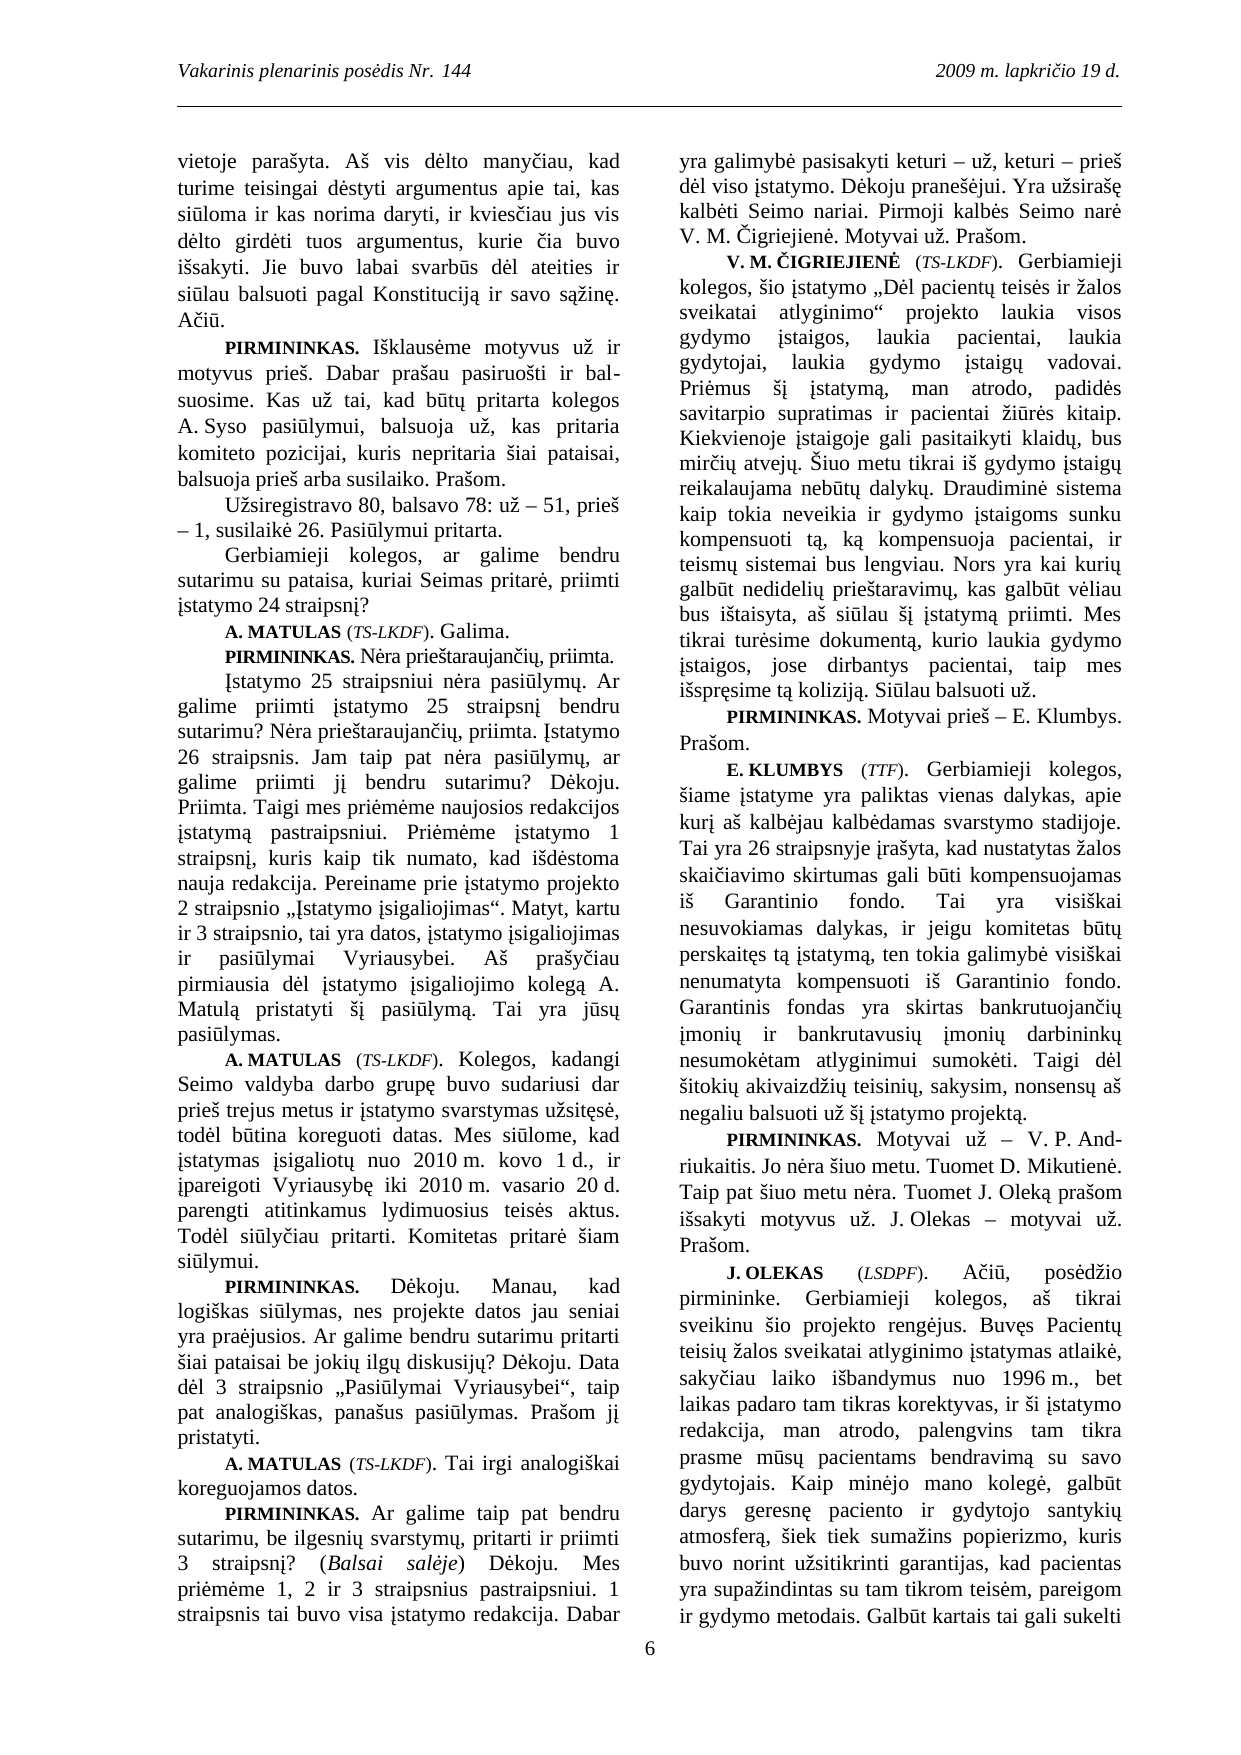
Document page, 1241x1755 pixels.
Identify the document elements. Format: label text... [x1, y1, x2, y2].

text Įstatymo 25 straipsniui nėra pasiūlymų. Ar galime priimti įstatymo 25 straipsnį bendru sutarimu? Nėra prieštaraujančių, priimta. Įstatymo 26 straipsnis. Jam taip pat nėra pasiūlymų, ar galime priimti jį bendru sutarimu? Dėkoju. Priimta. Taigi mes priėmėme naujosios redakcijos įstatymą pastraipsniui. Priėmėme įstatymo 1 straipsnį, kuris kaip tik numato, kad išdėstoma nauja redakcija. Pereiname prie įstatymo projekto 2 straipsnio „Įstatymo įsigaliojimas“. Matyt, kartu ir 3 straipsnio, tai yra datos, įstatymo įsigaliojimas ir pasiūlymai Vyriausybei. Aš prašyčiau pirmiausia dėl įstatymo įsigaliojimo kolegą A. Matulą pristatyti šį pasiūlymą. Tai yra jūsų pasiūlymas. [177, 668, 620, 1046]
text yra ga­limybė pasisakyti keturi – už, keturi – prieš dėl viso įstatymo. Dėkoju pranešėjui. Yra užsirašę kalbėti Seimo nariai. Pirmoji kalbės Seimo narė V. M. Či­g­riejienė. Motyvai už. Prašom. [679, 148, 1122, 248]
text A. MATULAS (TS-LKDF). Tai irgi analogiškai koreguojamos datos. [177, 1449, 620, 1500]
text PIRMININKAS. Motyvai prieš – E. Klumbys. Prašom. [679, 702, 1122, 755]
text V. M. ČIGRIEJIENĖ (TS-LKDF). Gerbiamieji kolegos, šio įstatymo „Dėl pacientų teisės ir žalos sveikatai atlyginimo“ projekto laukia visos gydymo įstaigos, laukia pacientai, laukia gydytojai, laukia gydymo įstaigų vadovai. Priėmus šį įstatymą, man atrodo, padidės savitarpio supratimas ir pacientai žiūrės kitaip. Kiekvienoje įstaigoje gali pasitaikyti klaidų, bus mirčių atvejų. Šiuo metu tikrai iš gydymo įstaigų reikalaujama nebūtų dalykų. Draudiminė sistema kaip tokia neveikia ir gydymo įstaigoms sunku kompensuoti tą, ką kompensuoja pacientai, ir teismų sistemai bus lengviau. Nors yra kai kurių galbūt nedidelių prieštaravimų, kas galbūt vėliau bus ištaisyta, aš siūlau šį įstatymą priimti. Mes tikrai turėsime dokumentą, kurio laukia gydymo įstaigos, jose dirbantys pacientai, taip mes išspręsime tą koliziją. Siūlau balsuoti už. [679, 248, 1122, 702]
text vietoje parašyta. Aš vis dėlto manyčiau, kad turime teisingai dėstyti argumentus apie tai, kas siūloma ir kas norima daryti, ir kviesčiau jus vis dėlto girdėti tuos argumentus, kurie čia buvo išsakyti. Jie buvo labai svarbūs dėl ateities ir siūlau balsuoti pagal Konstituciją ir savo sąžinę. Ačiū. [177, 148, 620, 333]
text PIRMININKAS. Išklausėme motyvus už ir motyvus prieš. Dabar prašau pasiruošti ir bal­suosime. Kas už tai, kad būtų pritarta kolegos A. Syso pasiūlymui, balsuoja už, kas pritaria komiteto pozicijai, kuris nepritaria šiai pataisai, balsuoja prieš arba susilaiko. Prašom. [177, 333, 620, 492]
text A. MATULAS (TS-LKDF). Galima. [177, 618, 620, 643]
text PIRMININKAS. Ar galime taip pat bendru sutarimu, be ilgesnių svarstymų, pritarti ir priimti 3 straipsnį? (Balsai salėje) Dėkoju. Mes priėmėme 1, 2 ir 3 straipsnius pastraipsniui. 1 straipsnis tai buvo visa įstatymo redakcija. Dabar [177, 1500, 620, 1626]
text Užsiregistravo 80, balsavo 78: už – 51, prieš – 1, susilaikė 26. Pasiūlymui pritarta. [177, 492, 620, 542]
text E. KLUMBYS (TTF). Gerbiamieji kolegos, šiame įstatyme yra paliktas vienas dalykas, apie kurį aš kalbėjau kalbėdamas svarstymo stadijoje. Tai yra 26 straipsnyje įrašyta, kad nustatytas žalos skaičiavimo skirtumas gali būti kompensuojamas iš Garantinio fondo. Tai yra visiškai nesuvokiamas dalykas, ir jeigu komitetas būtų perskaitęs tą įstatymą, ten tokia galimybė visiškai nenumatyta kompensuoti iš Garantinio fondo. Garantinis fondas yra skirtas bankrutuojančių įmonių ir bankrutavusių įmonių darbininkų nesumokėtam atlyginimui sumokėti. Taigi dėl šitokių akivaizdžių teisinių, sakysim, nonsensų aš negaliu balsuoti už šį įstatymo projektą. [679, 755, 1122, 1126]
text A. MATULAS (TS-LKDF). Kolegos, kadangi Seimo valdyba darbo grupę buvo sudariusi dar prieš trejus metus ir įstatymo svarstymas užsitęsė, todėl būtina koreguoti datas. Mes siūlome, kad įstatymas įsigaliotų nuo 2010 m. kovo 1 d., ir įpareigoti Vyriausybę iki 2010 m. vasario 20 d. parengti atitinkamus lydimuosius teisės aktus. Todėl siūlyčiau pritarti. Komitetas pritarė šiam siūlymui. [177, 1046, 620, 1273]
text PIRMININKAS. Dėkoju. Manau, kad logiškas siūlymas, nes projekte datos jau seniai yra praėjusios. Ar galime bendru sutarimu pritarti šiai pataisai be jokių ilgų diskusijų? Dėkoju. Data dėl 3 straipsnio „Pasiūlymai Vyriausybei“, taip pat analogiškas, panašus pasiūlymas. Prašom jį pri­statyti. [177, 1273, 620, 1449]
text PIRMININKAS. Nėra prieštaraujančių, priimta. [177, 643, 620, 668]
text PIRMININKAS. Motyvai už – V. P. And­riukaitis. Jo nėra šiuo metu. Tuomet D. Mi­kutienė. Taip pat šiuo metu nėra. Tuomet J. Oleką prašom išsakyti motyvus už. J. Olekas – motyvai už. Prašom. [679, 1126, 1122, 1258]
text Gerbiamieji kolegos, ar galime bendru sutarimu su pataisa, kuriai Seimas pritarė, priimti įstatymo 24 straipsnį? [177, 542, 620, 618]
text J. OLEKAS (LSDPF). Ačiū, posėdžio pirmininke. Gerbiamieji kolegos, aš tikrai sveikinu šio projekto rengėjus. Buvęs Pacientų teisių žalos svei­katai atlyginimo įstatymas atlaikė, sakyčiau laiko išbandymus nuo 1996 m., bet laikas padaro tam tikras korektyvas, ir ši įstatymo redakcija, man atrodo, palengvins tam tikra prasme mūsų pacientams bendravimą su savo gydytojais. Kaip minėjo mano kolegė, galbūt darys geresnę paciento ir gydytojo santykių atmosferą, šiek tiek su­mažins popierizmo, kuris buvo norint užsitikrinti garantijas, kad pacientas yra supažindintas su tam tikrom teisėm, pareigom ir gydymo metodais. Galbūt kartais tai gali sukelti [679, 1258, 1122, 1628]
